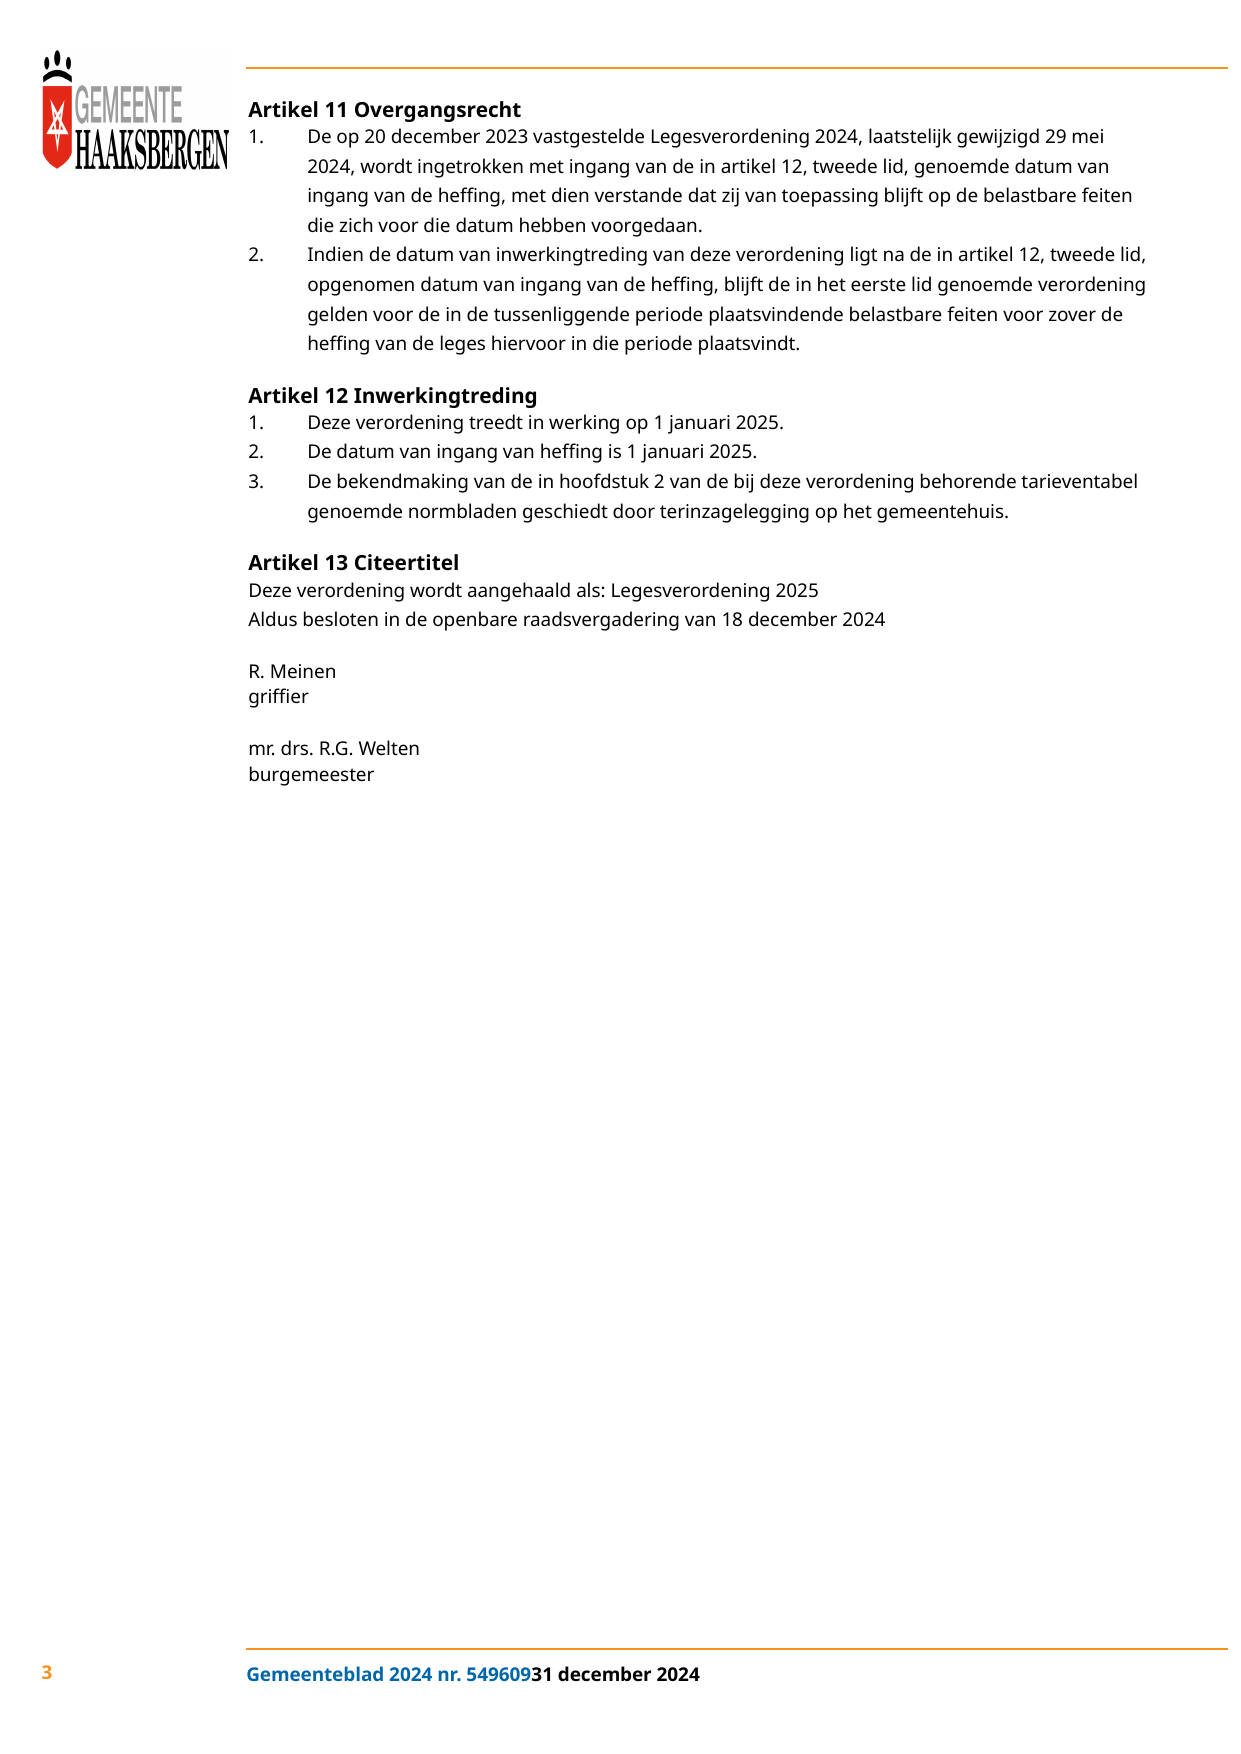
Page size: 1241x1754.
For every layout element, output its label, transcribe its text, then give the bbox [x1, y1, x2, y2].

text Artikel 11 Overgangsrecht [248, 95, 1152, 123]
list Indien de datum van inwerkingtreding van deze verordening ligt na de in artikel 12, tweede lid, opgenomen datum van ingang van de heffing, blijft de in het eerste lid genoemde verordening gelden voor de in de tussenliggende periode plaatsvindende belastbare feiten voor zover de heffing van de leges hiervoor in die periode plaatsvindt. [248, 242, 1152, 356]
text burgemeester [248, 761, 1152, 786]
list De datum van ingang van heffing is 1 januari 2025. [248, 439, 1152, 464]
text Artikel 13 Citeertitel [248, 548, 1152, 577]
text Aldus besloten in de openbare raadsvergadering van 18 december 2024 [248, 606, 1152, 632]
picture [41, 47, 231, 172]
text griffier [248, 683, 1152, 709]
list Deze verordening treedt in werking op 1 januari 2025. [248, 409, 1152, 435]
text Deze verordening wordt aangehaald als: Legesverordening 2025 [248, 577, 1152, 602]
text Artikel 12 Inwerkingtreding [248, 381, 1152, 409]
text mr. drs. R.G. Welten [248, 735, 1152, 761]
list De bekendmaking van de in hoofdstuk 2 van de bij deze verordening behorende tarieventabel genoemde normbladen geschiedt door terinzagelegging op het gemeentehuis. [248, 468, 1152, 524]
list De op 20 december 2023 vastgestelde Legesverordening 2024, laatstelijk gewijzigd 29 mei 2024, wordt ingetrokken met ingang van de in artikel 12, tweede lid, genoemde datum van ingang van de heffing, met dien verstande dat zij van toepassing blijft op de belastbare feiten die zich voor die datum hebben voorgedaan. [248, 123, 1152, 238]
text R. Meinen [248, 658, 1152, 683]
